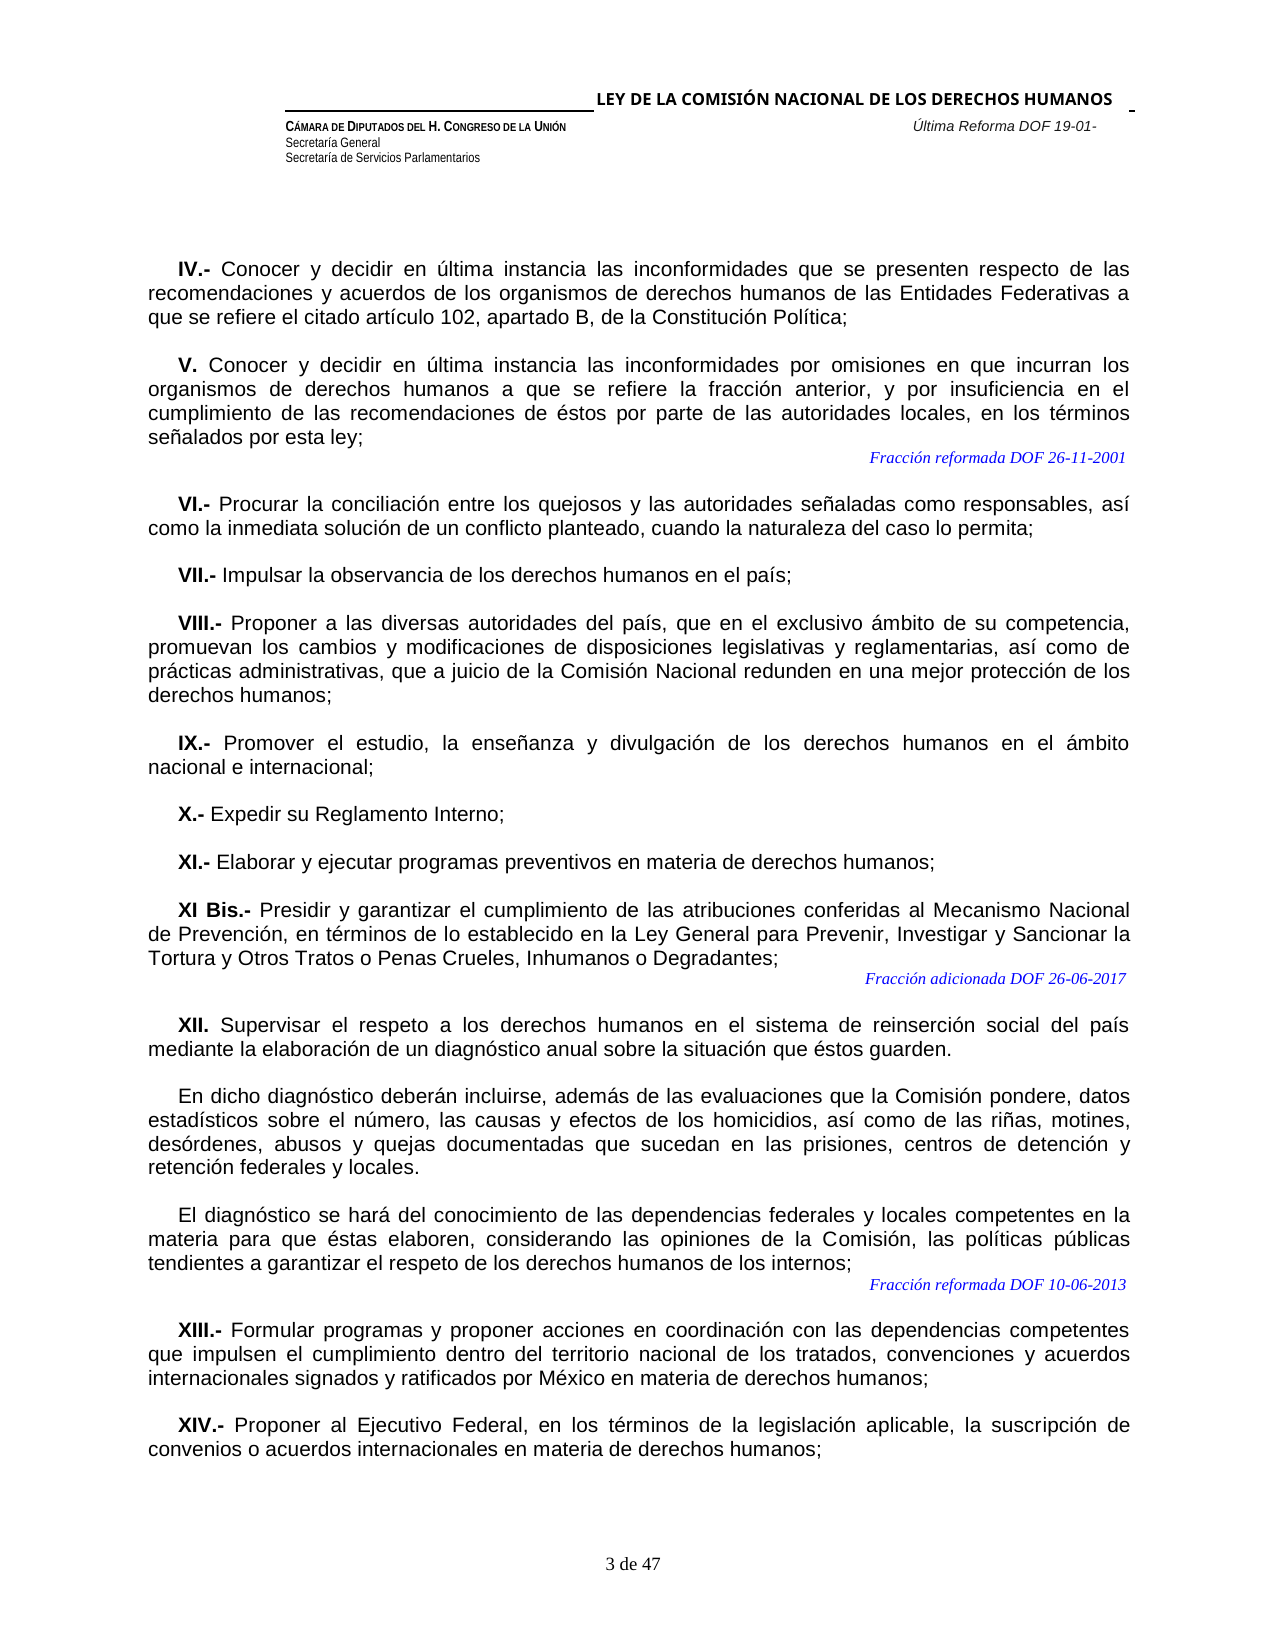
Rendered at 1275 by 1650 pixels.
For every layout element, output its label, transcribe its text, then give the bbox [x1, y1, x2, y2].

text Fracción adicionada DOF 26-06-2017 [135, 970, 1127, 989]
text XII. Supervisar el respeto a los derechos humanos en el sistema de reinserción social del país mediante la elaboración de un diagnóstico anual sobre la situación que éstos guarden. [148, 1012, 1129, 1060]
text Fracción reformada DOF 10-06-2013 [135, 1275, 1128, 1294]
text VIII.- Proponer a las diversas autoridades del país, que en el exclusivo ámbito de su competencia, promuevan los cambios y modificaciones de disposiciones legislativas y reglamentarias, así como de prácticas administrativas, que a juicio de la Comisión Nacional redunden en una mejor protección de los derechos humanos; [148, 611, 1131, 707]
text IV.- Conocer y decidir en última instancia las inconformidades que se presenten respecto de las recomendaciones y acuerdos de los organismos de derechos humanos de las Entidades Federativas a que se refiere el citado artículo 102, apartado B, de la Constitución Política; [148, 257, 1130, 329]
text XI Bis.- Presidir y garantizar el cumplimiento de las atribuciones conferidas al Mecanismo Nacional de Prevención, en términos de lo establecido en la Ley General para Prevenir, Investigar y Sancionar la Tortura y Otros Tratos o Penas Crueles, Inhumanos o Degradantes; [148, 898, 1130, 970]
text VII.- Impulsar la observancia de los derechos humanos en el país; [178, 563, 1148, 587]
text XI.- Elaborar y ejecutar programas preventivos en materia de derechos humanos; [178, 850, 1148, 874]
text Fracción reformada DOF 26-11-2001 [135, 448, 1128, 467]
text IX.- Promover el estudio, la enseñanza y divulgación de los derechos humanos en el ámbito nacional e internacional; [148, 731, 1129, 779]
text En dicho diagnóstico deberán incluirse, además de las evaluaciones que la Comisión pondere, datos estadísticos sobre el número, las causas y efectos de los homicidios, así como de las riñas, motines, desórdenes, abusos y quejas documentadas que sucedan en las prisiones, centros de detención y retención federales y locales. [148, 1084, 1131, 1179]
text XIV.- Proponer al Ejecutivo Federal, en los términos de la legislación aplicable, la suscripción de convenios o acuerdos internacionales en materia de derechos humanos; [148, 1413, 1131, 1461]
text XIII.- Formular programas y proponer acciones en coordinación con las dependencias competentes que impulsen el cumplimiento dentro del territorio nacional de los tratados, convenciones y acuerdos internacionales signados y ratificados por México en materia de derechos humanos; [148, 1318, 1130, 1390]
text El diagnóstico se hará del conocimiento de las dependencias federales y locales competentes en la materia para que éstas elaboren, considerando las opiniones de la Comisión, las políticas públicas tendientes a garantizar el respeto de los derechos humanos de los internos; [148, 1203, 1130, 1275]
text X.- Expedir su Reglamento Interno; [178, 802, 1148, 826]
text VI.- Procurar la conciliación entre los quejosos y las autoridades señaladas como responsables, así como la inmediata solución de un conflicto planteado, cuando la naturaleza del caso lo permita; [148, 491, 1130, 539]
text V. Conocer y decidir en última instancia las inconformidades por omisiones en que incurran los organismos de derechos humanos a que se refiere la fracción anterior, y por insuficiencia en el cumplimiento de las recomendaciones de éstos por parte de las autoridades locales, en los términos señalados por esta ley; [148, 353, 1130, 448]
